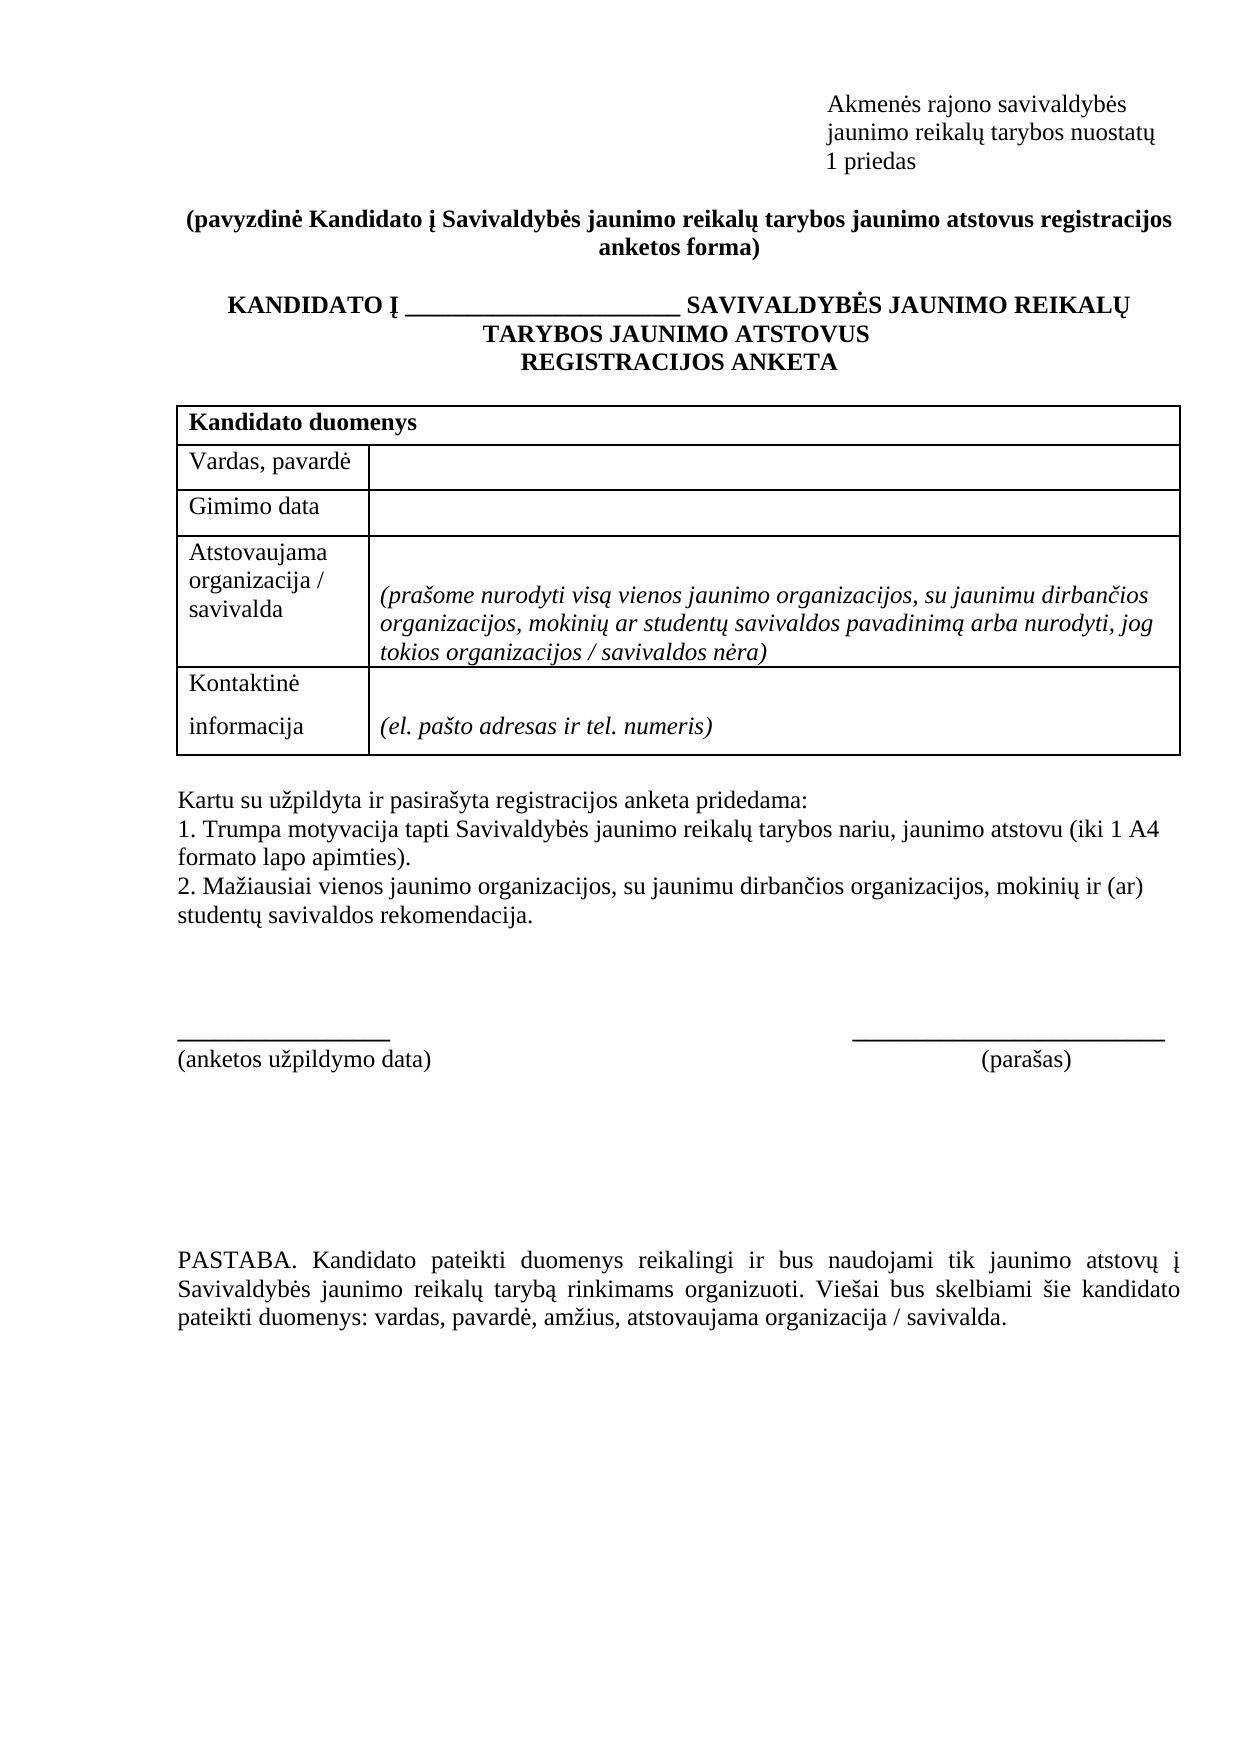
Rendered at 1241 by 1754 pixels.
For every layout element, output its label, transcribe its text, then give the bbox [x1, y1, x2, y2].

table_cell (el. pašto adresas ir tel. numeris) [370, 668, 1179, 754]
text Kartu su užpildyta ir pasirašyta registracijos anketa pridedama: [177, 785, 1181, 814]
table_header Kandidato duomenys [178, 407, 1179, 444]
table_cell Kontaktinė informacija [178, 668, 368, 754]
table_cell Gimimo data [178, 491, 368, 534]
text 1 priedas [177, 146, 1181, 175]
table_cell Vardas, pavardė [178, 446, 368, 489]
text PASTABA. Kandidato pateikti duomenys reikalingi ir bus naudojami tik jaunimo atstovų į Savivaldybės jaunimo reikalų tarybą rinkimams organizuoti. Viešai bus skelbiami šie kandidato pateikti duomenys: vardas, pavardė, amžius, atstovaujama organizacija / savivalda. [177, 1245, 1181, 1331]
text REGISTRACIJOS ANKETA [177, 347, 1181, 376]
text 2. Mažiausiai vienos jaunimo organizacijos, su jaunimu dirbančios organizacijos, mokinių ir (ar) studentų savivaldos rekomendacija. [177, 871, 1181, 929]
table_cell [370, 491, 1179, 534]
table_cell [370, 446, 1179, 489]
text Akmenės rajono savivaldybės jaunimo reikalų tarybos nuostatų [827, 89, 1181, 146]
text 1. Trumpa motyvacija tapti Savivaldybės jaunimo reikalų tarybos nariu, jaunimo atstovu (iki 1 A4 formato lapo apimties). [177, 814, 1181, 871]
text KANDIDATO Į ______________________ SAVIVALDYBĖS JAUNIMO REIKALŲ TARYBOS JAUNIMO ATSTOVUS [177, 290, 1181, 347]
text (anketos užpildymo data) (parašas) [177, 1044, 1181, 1072]
text _________________ _________________________ [177, 1015, 1181, 1044]
table_cell Atstovaujama organizacija / savivalda [178, 537, 368, 666]
table_cell (prašome nurodyti visą vienos jaunimo organizacijos, su jaunimu dirbančios organizacijos, mokinių ar studentų savivaldos pavadinimą arba nurodyti, jog tokios organizacijos / savivaldos nėra) [370, 537, 1179, 666]
text (pavyzdinė Kandidato į Savivaldybės jaunimo reikalų tarybos jaunimo atstovus registracijos anketos forma) [177, 204, 1181, 261]
